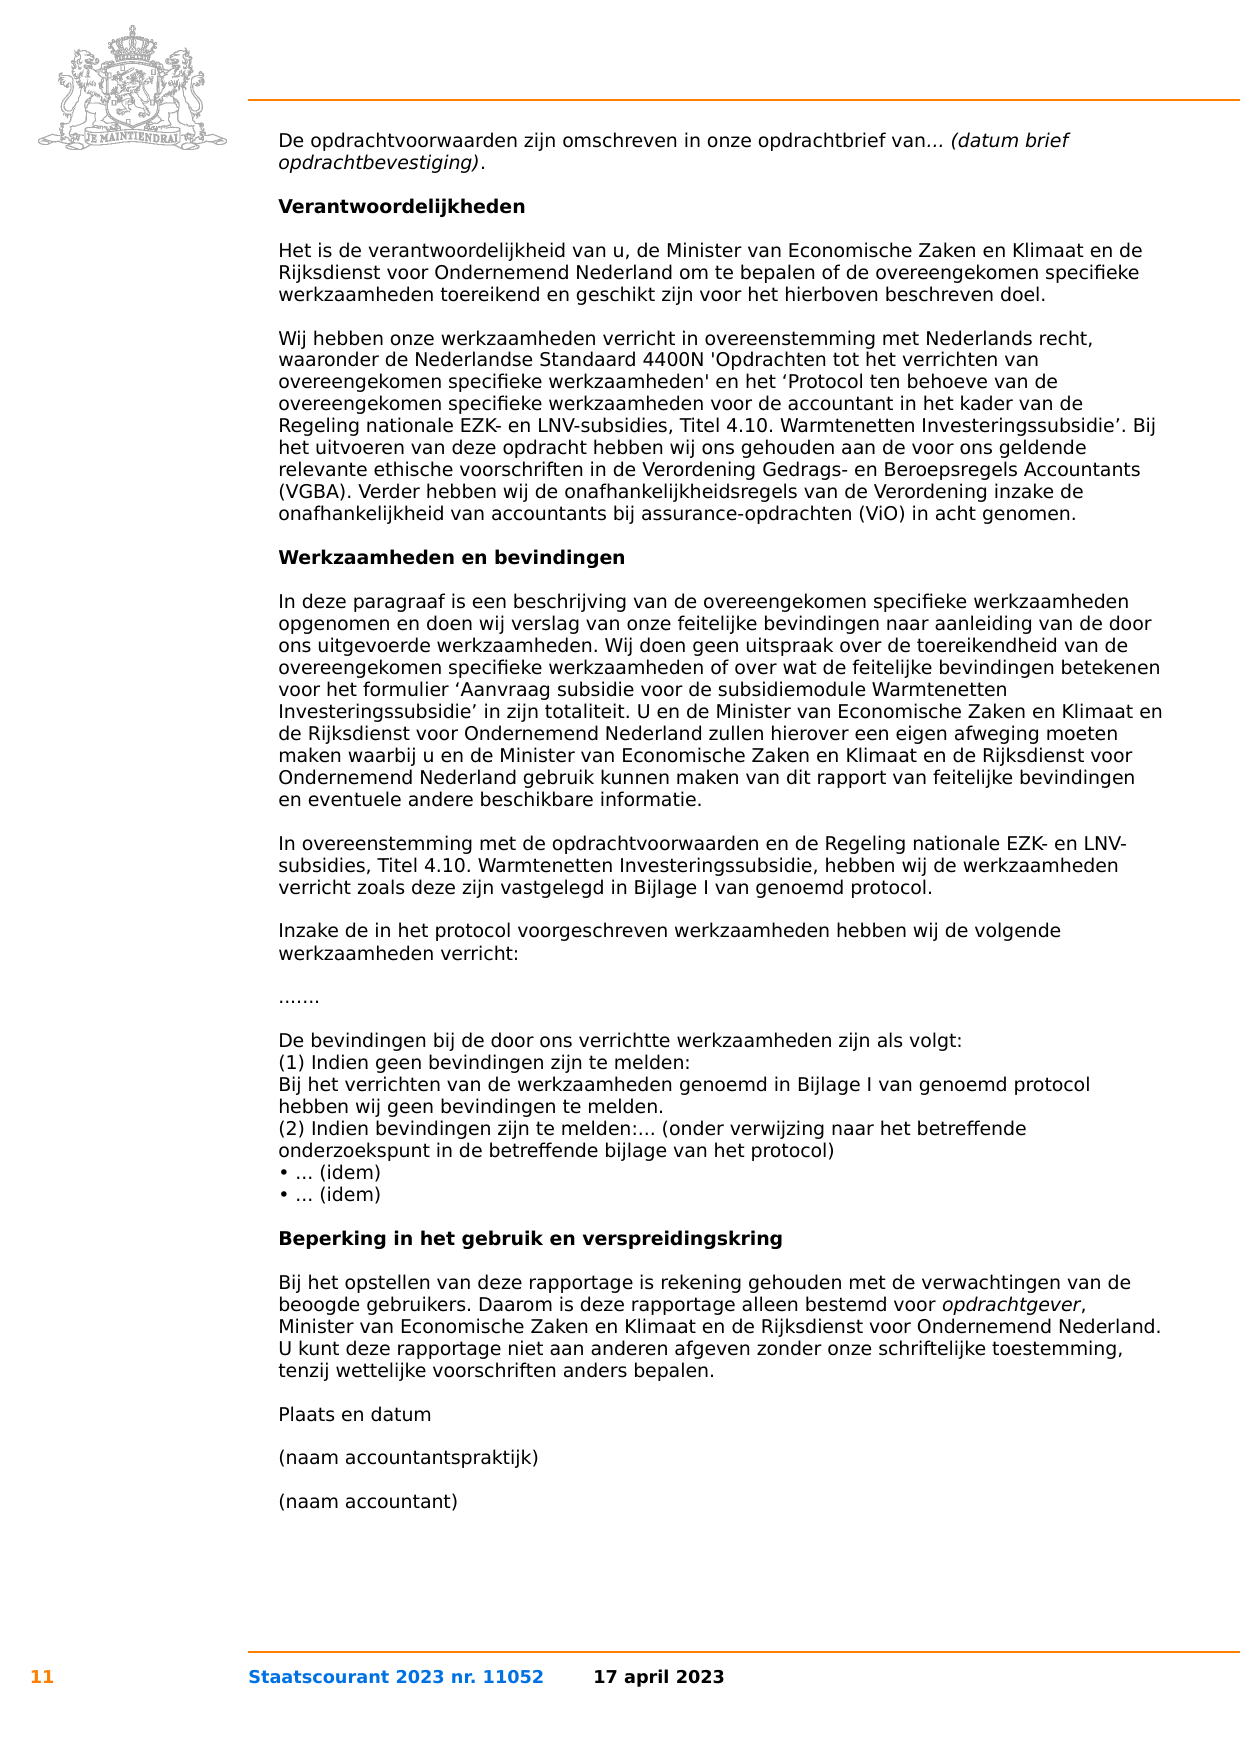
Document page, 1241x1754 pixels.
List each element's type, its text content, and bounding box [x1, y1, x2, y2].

text (naam accountant) [278, 1491, 1163, 1513]
text (1) Indien geen bevindingen zijn te melden: [278, 1052, 1163, 1074]
text Wij hebben onze werkzaamheden verricht in overeenstemming met Nederlands recht, waaronder de Nederlandse Standaard 4400N 'Opdrachten tot het verrichten van overeengekomen specifieke werkzaamheden' en het ‘Protocol ten behoeve van de overeengekomen specifieke werkzaamheden voor de accountant in het kader van de Regeling nationale EZK- en LNV-subsidies, Titel 4.10. Warmtenetten Investeringssubsidie’. Bij het uitvoeren van deze opdracht hebben wij ons gehouden aan de voor ons geldende relevante ethische voorschriften in de Verordening Gedrags- en Beroepsregels Accountants (VGBA). Verder hebben wij de onafhankelijkheidsregels van de Verordening inzake de onafhankelijkheid van accountants bij assurance-opdrachten (ViO) in acht genomen. [278, 327, 1163, 525]
text De opdrachtvoorwaarden zijn omschreven in onze opdrachtbrief van... (datum brief opdrachtbevestiging). [278, 130, 1163, 174]
text • ... (idem) [278, 1162, 1163, 1184]
text • ... (idem) [278, 1184, 1163, 1206]
subtitle Werkzaamheden en bevindingen [278, 547, 1163, 569]
text Bij het verrichten van de werkzaamheden genoemd in Bijlage I van genoemd protocol hebben wij geen bevindingen te melden. [278, 1074, 1163, 1118]
subtitle Beperking in het gebruik en verspreidingskring [278, 1228, 1163, 1250]
text Bij het opstellen van deze rapportage is rekening gehouden met de verwachtingen van de beoogde gebruikers. Daarom is deze rapportage alleen bestemd voor opdrachtgever, Minister van Economische Zaken en Klimaat en de Rijksdienst voor Ondernemend Nederland. U kunt deze rapportage niet aan anderen afgeven zonder onze schriftelijke toestemming, tenzij wettelijke voorschriften anders bepalen. [278, 1272, 1163, 1382]
text In overeenstemming met de opdrachtvoorwaarden en de Regeling nationale EZK- en LNV-subsidies, Titel 4.10. Warmtenetten Investeringssubsidie, hebben wij de werkzaamheden verricht zoals deze zijn vastgelegd in Bijlage I van genoemd protocol. [278, 833, 1163, 898]
subtitle Verantwoordelijkheden [278, 196, 1163, 218]
text In deze paragraaf is een beschrijving van de overeengekomen specifieke werkzaamheden opgenomen en doen wij verslag van onze feitelijke bevindingen naar aanleiding van de door ons uitgevoerde werkzaamheden. Wij doen geen uitspraak over de toereikendheid van de overeengekomen specifieke werkzaamheden of over wat de feitelijke bevindingen betekenen voor het formulier ‘Aanvraag subsidie voor de subsidiemodule Warmtenetten Investeringssubsidie’ in zijn totaliteit. U en de Minister van Economische Zaken en Klimaat en de Rijksdienst voor Ondernemend Nederland zullen hierover een eigen afweging moeten maken waarbij u en de Minister van Economische Zaken en Klimaat en de Rijksdienst voor Ondernemend Nederland gebruik kunnen maken van dit rapport van feitelijke bevindingen en eventuele andere beschikbare informatie. [278, 591, 1163, 811]
picture [38, 25, 227, 150]
text Inzake de in het protocol voorgeschreven werkzaamheden hebben wij de volgende werkzaamheden verricht: [278, 920, 1163, 964]
text Plaats en datum [278, 1403, 1163, 1425]
text (2) Indien bevindingen zijn te melden:... (onder verwijzing naar het betreffende onderzoekspunt in de betreffende bijlage van het protocol) [278, 1118, 1163, 1162]
text (naam accountantspraktijk) [278, 1447, 1163, 1469]
text Het is de verantwoordelijkheid van u, de Minister van Economische Zaken en Klimaat en de Rijksdienst voor Ondernemend Nederland om te bepalen of de overeengekomen specifieke werkzaamheden toereikend en geschikt zijn voor het hierboven beschreven doel. [278, 239, 1163, 306]
text De bevindingen bij de door ons verrichtte werkzaamheden zijn als volgt: [278, 1030, 1163, 1052]
text ....... [278, 986, 1163, 1008]
